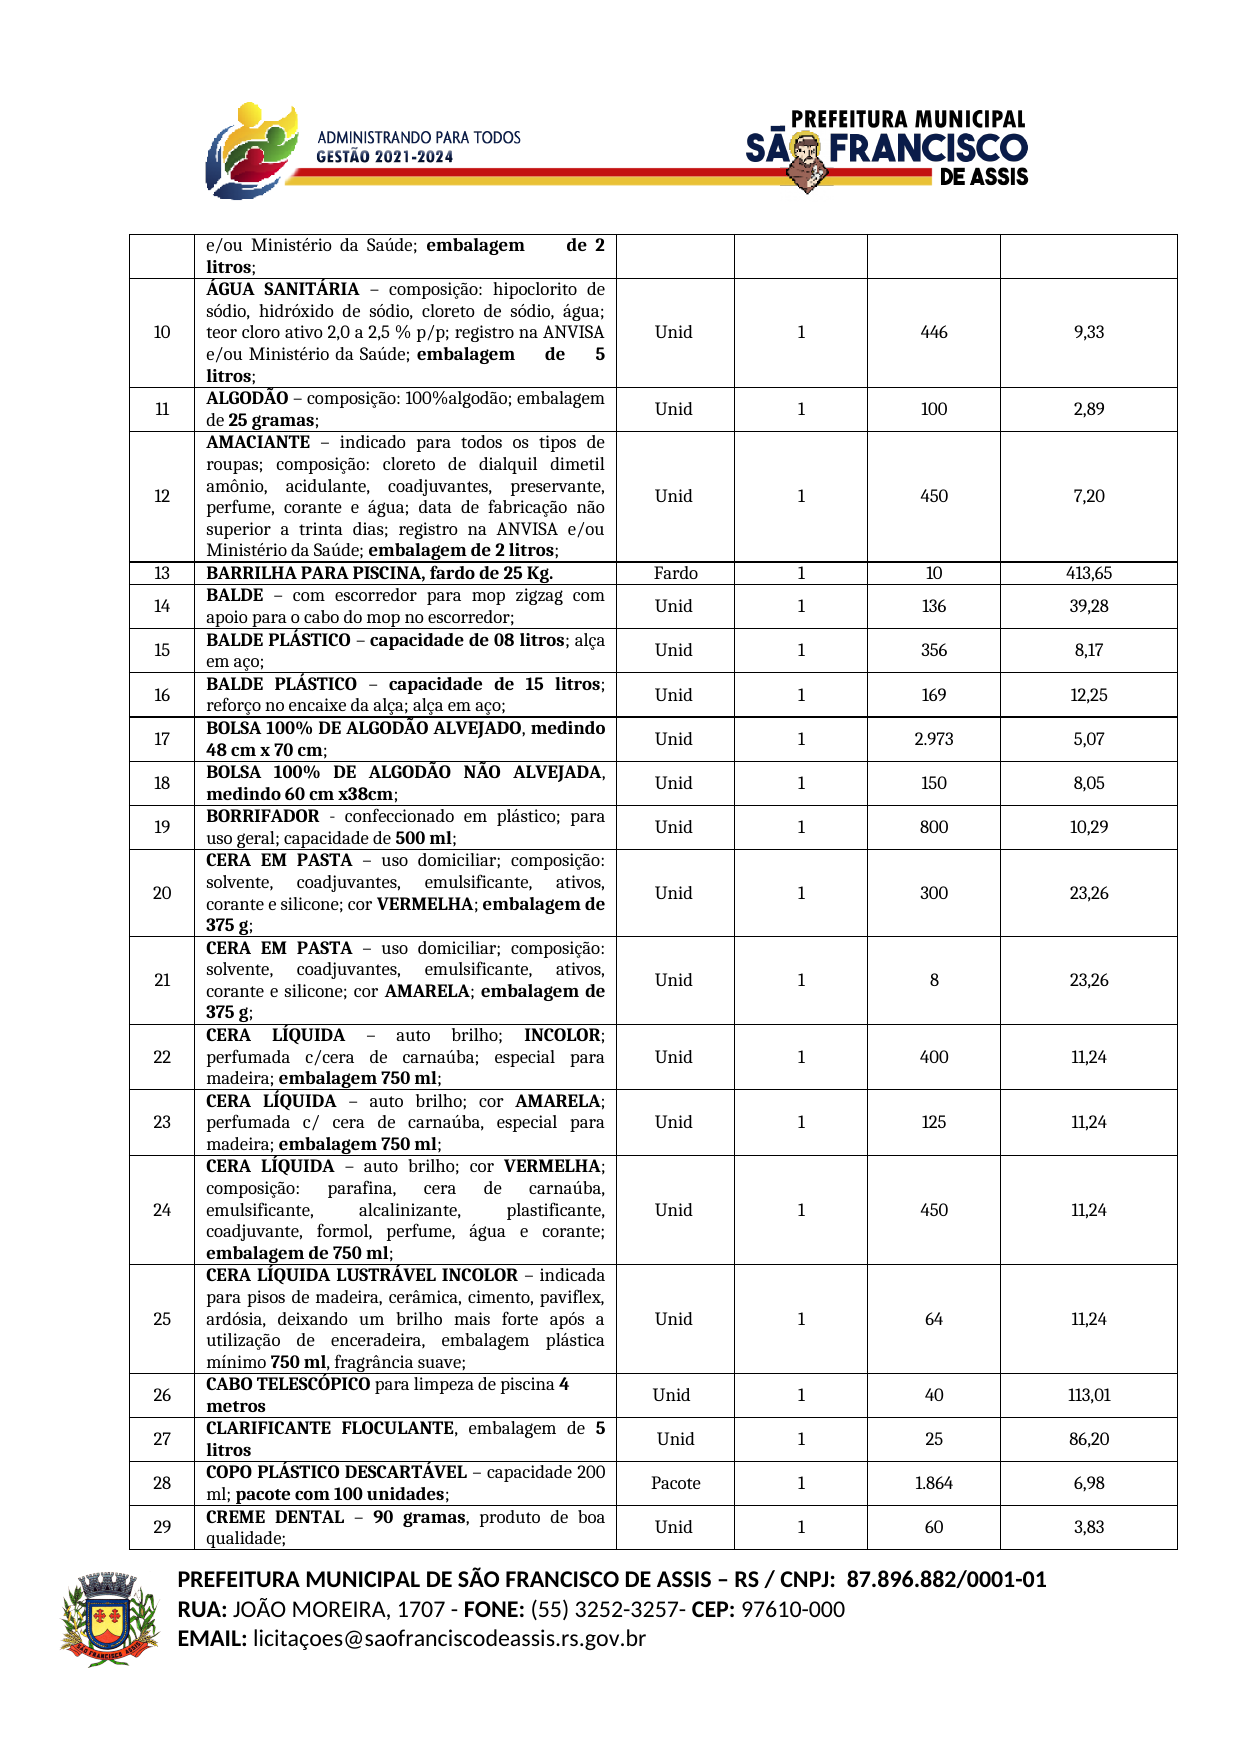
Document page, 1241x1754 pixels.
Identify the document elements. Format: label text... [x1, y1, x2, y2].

table_cell Unid [617, 1374, 734, 1417]
table_cell [130, 235, 194, 278]
table_cell 169 [868, 673, 1000, 716]
table_cell 60 [868, 1506, 1000, 1549]
table_cell 1 [735, 806, 867, 849]
table_cell 14 [130, 585, 194, 628]
table_cell 150 [868, 762, 1000, 805]
table_cell 1 [735, 1374, 867, 1417]
table_cell 113,01 [1001, 1374, 1177, 1417]
table_cell 1.864 [868, 1462, 1000, 1505]
table_cell Unid [617, 1506, 734, 1549]
table_cell 17 [130, 718, 194, 761]
table_cell CLARIFICANTE FLOCULANTE, embalagem de 5 litros [195, 1418, 616, 1461]
table_cell Unid [617, 1418, 734, 1461]
table_cell 25 [130, 1265, 194, 1373]
table_cell 1 [735, 718, 867, 761]
table_cell 8,17 [1001, 629, 1177, 672]
table_cell Unid [617, 937, 734, 1023]
table_cell 1 [735, 1418, 867, 1461]
table_cell 22 [130, 1025, 194, 1089]
table_cell Fardo [617, 563, 734, 584]
table_cell 1 [735, 1462, 867, 1505]
table_cell Unid [617, 806, 734, 849]
table_cell 1 [735, 1265, 867, 1373]
table_cell 1 [735, 279, 867, 387]
table_cell Unid [617, 432, 734, 561]
table_cell 13 [130, 563, 194, 584]
table_cell Unid [617, 585, 734, 628]
table_cell 1 [735, 585, 867, 628]
table_cell Unid [617, 673, 734, 716]
table_cell 800 [868, 806, 1000, 849]
table_cell CERA LÍQUIDA – auto brilho; cor AMARELA; perfumada c/ cera de carnaúba, especial para madeira; embalagem 750 ml; [195, 1090, 616, 1155]
table_cell Unid [617, 1090, 734, 1155]
table_cell ÁGUA SANITÁRIA – composição: hipoclorito de sódio, hidróxido de sódio, cloreto de sódio, água; teor cloro ativo 2,0 a 2,5 % p/p; registro na ANVISA e/ou Ministério da Saúde; embalagem de 5 litros; [195, 279, 616, 387]
table_cell 24 [130, 1156, 194, 1264]
table_cell 450 [868, 432, 1000, 561]
table_cell 2.973 [868, 718, 1000, 761]
table_cell 25 [868, 1418, 1000, 1461]
table_cell 1 [735, 1156, 867, 1264]
table_cell 11,24 [1001, 1156, 1177, 1264]
table_cell e/ou Ministério da Saúde; embalagem de 2 litros; [195, 235, 616, 278]
table_cell 1 [735, 1090, 867, 1155]
table_cell 8,05 [1001, 762, 1177, 805]
table_cell BALDE – com escorredor para mop zigzag com apoio para o cabo do mop no escorredor; [195, 585, 616, 628]
table_cell BALDE PLÁSTICO – capacidade de 08 litros; alça em aço; [195, 629, 616, 672]
table_cell Unid [617, 629, 734, 672]
table_cell AMACIANTE – indicado para todos os tipos de roupas; composição: cloreto de dialquil dimetil amônio, acidulante, coadjuvantes, preservante, perfume, corante e água; data de fabricação não superior a trinta dias; registro na ANVISA e/ou Ministério da Saúde; embalagem de 2 litros; [195, 432, 616, 561]
table_cell 400 [868, 1025, 1000, 1089]
table_cell 413,65 [1001, 563, 1177, 584]
table_cell CREME DENTAL – 90 gramas, produto de boa qualidade; [195, 1506, 616, 1549]
table_cell 1 [735, 1506, 867, 1549]
table_cell CABO TELESCÓPICO para limpeza de piscina 4 metros [195, 1374, 616, 1417]
table_cell Unid [617, 1265, 734, 1373]
table_cell 21 [130, 937, 194, 1023]
table_cell [868, 235, 1000, 278]
table_cell 3,83 [1001, 1506, 1177, 1549]
table_cell 1 [735, 629, 867, 672]
table_cell 11 [130, 388, 194, 431]
table_cell 1 [735, 850, 867, 936]
table_cell CERA LÍQUIDA LUSTRÁVEL INCOLOR – indicada para pisos de madeira, cerâmica, cimento, paviflex, ardósia, deixando um brilho mais forte após a utilização de enceradeira, embalagem plástica mínimo 750 ml, fragrância suave; [195, 1265, 616, 1373]
table_cell CERA LÍQUIDA – auto brilho; cor VERMELHA; composição: parafina, cera de carnaúba, emulsificante, alcalinizante, plastificante, coadjuvante, formol, perfume, água e corante; embalagem de 750 ml; [195, 1156, 616, 1264]
table_cell 1 [735, 388, 867, 431]
table_cell 26 [130, 1374, 194, 1417]
table_cell 23 [130, 1090, 194, 1155]
table_cell 10 [130, 279, 194, 387]
table_cell Unid [617, 718, 734, 761]
table_cell 28 [130, 1462, 194, 1505]
table_cell 1 [735, 937, 867, 1023]
table_cell 64 [868, 1265, 1000, 1373]
table_cell 125 [868, 1090, 1000, 1155]
table_cell 1 [735, 563, 867, 584]
table_cell [735, 235, 867, 278]
table_cell 450 [868, 1156, 1000, 1264]
table_cell BARRILHA PARA PISCINA, fardo de 25 Kg. [195, 563, 616, 584]
table_cell 23,26 [1001, 937, 1177, 1023]
table_cell 29 [130, 1506, 194, 1549]
table_cell Unid [617, 850, 734, 936]
table_cell COPO PLÁSTICO DESCARTÁVEL – capacidade 200 ml; pacote com 100 unidades; [195, 1462, 616, 1505]
table_cell 12 [130, 432, 194, 561]
table_cell 136 [868, 585, 1000, 628]
table_cell 11,24 [1001, 1090, 1177, 1155]
table_cell 86,20 [1001, 1418, 1177, 1461]
table_cell 356 [868, 629, 1000, 672]
table_cell 1 [735, 673, 867, 716]
table_cell Unid [617, 279, 734, 387]
table_cell CERA EM PASTA – uso domiciliar; composição: solvente, coadjuvantes, emulsificante, ativos, corante e silicone; cor VERMELHA; embalagem de 375 g; [195, 850, 616, 936]
table_cell 15 [130, 629, 194, 672]
table_cell Unid [617, 1025, 734, 1089]
table_cell [617, 235, 734, 278]
table_cell 18 [130, 762, 194, 805]
table_cell 5,07 [1001, 718, 1177, 761]
table_cell 446 [868, 279, 1000, 387]
table_cell Pacote [617, 1462, 734, 1505]
table_cell 40 [868, 1374, 1000, 1417]
table_cell 12,25 [1001, 673, 1177, 716]
table_cell BALDE PLÁSTICO – capacidade de 15 litros; reforço no encaixe da alça; alça em aço; [195, 673, 616, 716]
table_cell 27 [130, 1418, 194, 1461]
table_cell 20 [130, 850, 194, 936]
table_cell 2,89 [1001, 388, 1177, 431]
table_cell 100 [868, 388, 1000, 431]
table_cell 11,24 [1001, 1265, 1177, 1373]
table_cell BORRIFADOR - confeccionado em plástico; para uso geral; capacidade de 500 ml; [195, 806, 616, 849]
table_cell Unid [617, 388, 734, 431]
table_cell Unid [617, 762, 734, 805]
table_cell 8 [868, 937, 1000, 1023]
table_cell 7,20 [1001, 432, 1177, 561]
table_cell CERA EM PASTA – uso domiciliar; composição: solvente, coadjuvantes, emulsificante, ativos, corante e silicone; cor AMARELA; embalagem de 375 g; [195, 937, 616, 1023]
table_cell CERA LÍQUIDA – auto brilho; INCOLOR; perfumada c/cera de carnaúba; especial para madeira; embalagem 750 ml; [195, 1025, 616, 1089]
table_cell 10 [868, 563, 1000, 584]
table_cell 1 [735, 432, 867, 561]
table_cell [1001, 235, 1177, 278]
table_cell 300 [868, 850, 1000, 936]
table_cell BOLSA 100% DE ALGODÃO ALVEJADO, medindo 48 cm x 70 cm; [195, 718, 616, 761]
table_cell 6,98 [1001, 1462, 1177, 1505]
table_cell 19 [130, 806, 194, 849]
table_cell 9,33 [1001, 279, 1177, 387]
table_cell 1 [735, 762, 867, 805]
table_cell 39,28 [1001, 585, 1177, 628]
table_cell 23,26 [1001, 850, 1177, 936]
table_cell Unid [617, 1156, 734, 1264]
table_cell ALGODÃO – composição: 100%algodão; embalagem de 25 gramas; [195, 388, 616, 431]
table_cell 1 [735, 1025, 867, 1089]
table_cell 16 [130, 673, 194, 716]
table_cell BOLSA 100% DE ALGODÃO NÃO ALVEJADA, medindo 60 cm x38cm; [195, 762, 616, 805]
table_cell 10,29 [1001, 806, 1177, 849]
table_cell 11,24 [1001, 1025, 1177, 1089]
